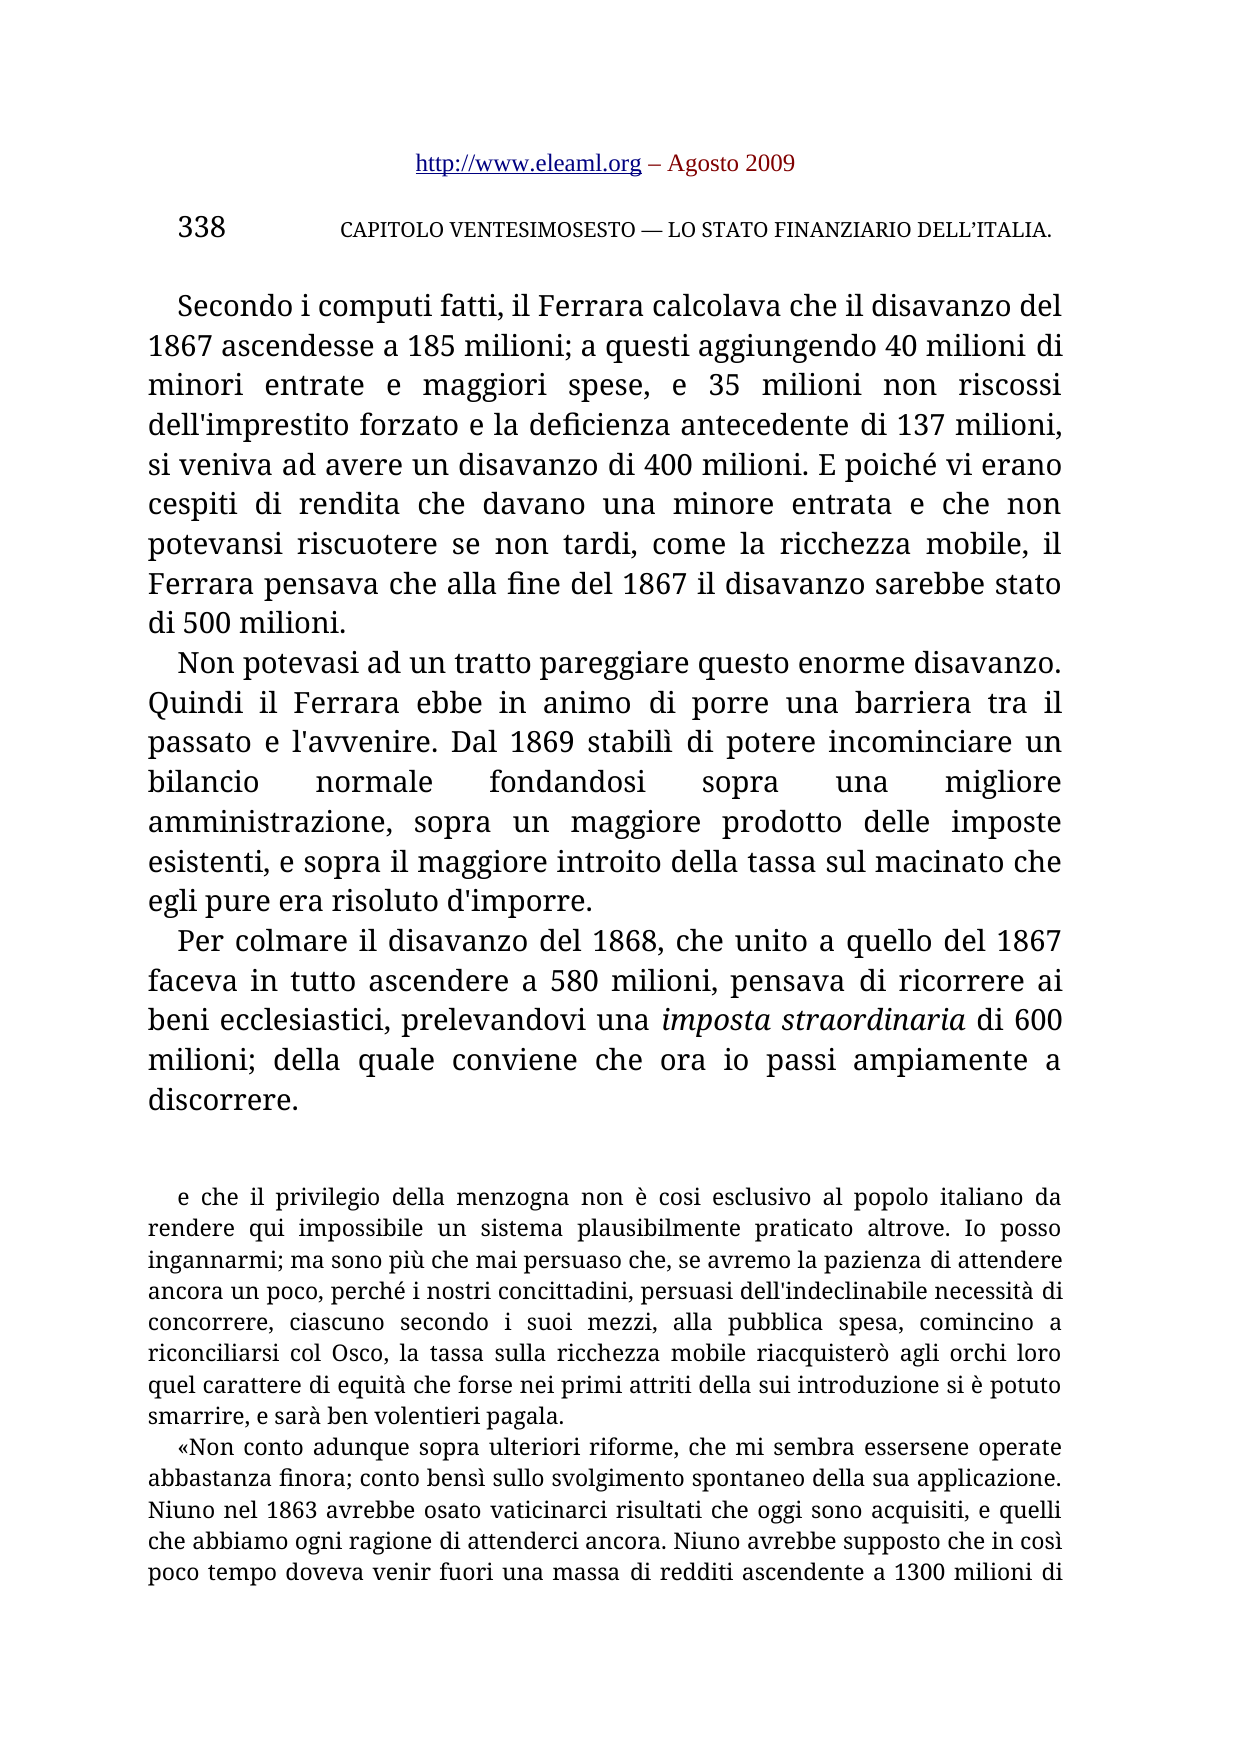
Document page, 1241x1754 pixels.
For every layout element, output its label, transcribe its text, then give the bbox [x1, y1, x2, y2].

text «Non conto adunque sopra ulteriori riforme, che mi sembra essersene operate abbastanza finora; conto bensì sullo svolgimento spontaneo della sua applicazione. Niuno nel 1863 avrebbe osato vaticinarci risultati che oggi sono acquisiti, e quelli che abbiamo ogni ragione di attenderci ancora. Niuno avrebbe supposto che in così poco tempo doveva venir fuori una massa di redditi ascendente a 1300 milioni di [148, 1431, 1063, 1587]
text 338 CAPITOLO VENTESIMOSESTO — LO STATO FINANZIARIO DELL’ITALIA. [148, 206, 1063, 246]
text Non potevasi ad un tratto pareggiare questo enorme disavanzo. Quindi il Ferrara ebbe in animo di porre una barriera tra il passato e l'avvenire. Dal 1869 stabilì di potere incominciare un bilancio normale fondandosi sopra una migliore amministrazione, sopra un maggiore prodotto delle imposte esistenti, e sopra il maggiore introito della tassa sul macinato che egli pure era risoluto d'imporre. [148, 642, 1063, 920]
text Per colmare il disavanzo del 1868, che unito a quello del 1867 faceva in tutto ascendere a 580 milioni, pensava di ricorrere ai beni ecclesiastici, prelevandovi una imposta straordinaria di 600 milioni; della quale conviene che ora io passi ampiamente a discorrere. [148, 920, 1063, 1119]
text Secondo i computi fatti, il Ferrara calcolava che il disavanzo del 1867 ascendesse a 185 milioni; a questi aggiungendo 40 milioni di minori entrate e maggiori spese, e 35 milioni non riscossi dell'imprestito forzato e la deficienza antecedente di 137 milioni, si veniva ad avere un disavanzo di 400 milioni. E poiché vi erano cespiti di rendita che davano una minore entrata e che non potevansi riscuotere se non tardi, come la ricchezza mobile, il Ferrara pensava che alla fine del 1867 il disavanzo sarebbe stato di 500 milioni. [148, 285, 1063, 642]
text e che il privilegio della menzogna non è cosi esclusivo al popolo italiano da rendere qui impossibile un sistema plausibilmente praticato altrove. Io posso ingannarmi; ma sono più che mai persuaso che, se avremo la pazienza di attendere ancora un poco, perché i nostri concittadini, persuasi dell'indeclinabile necessità di concorrere, ciascuno secondo i suoi mezzi, alla pubblica spesa, comincino a riconciliarsi col Osco, la tassa sulla ricchezza mobile riacquisterò agli orchi loro quel carattere di equità che forse nei primi attriti della sui introduzione si è potuto smarrire, e sarà ben volentieri pagala. [148, 1181, 1063, 1431]
